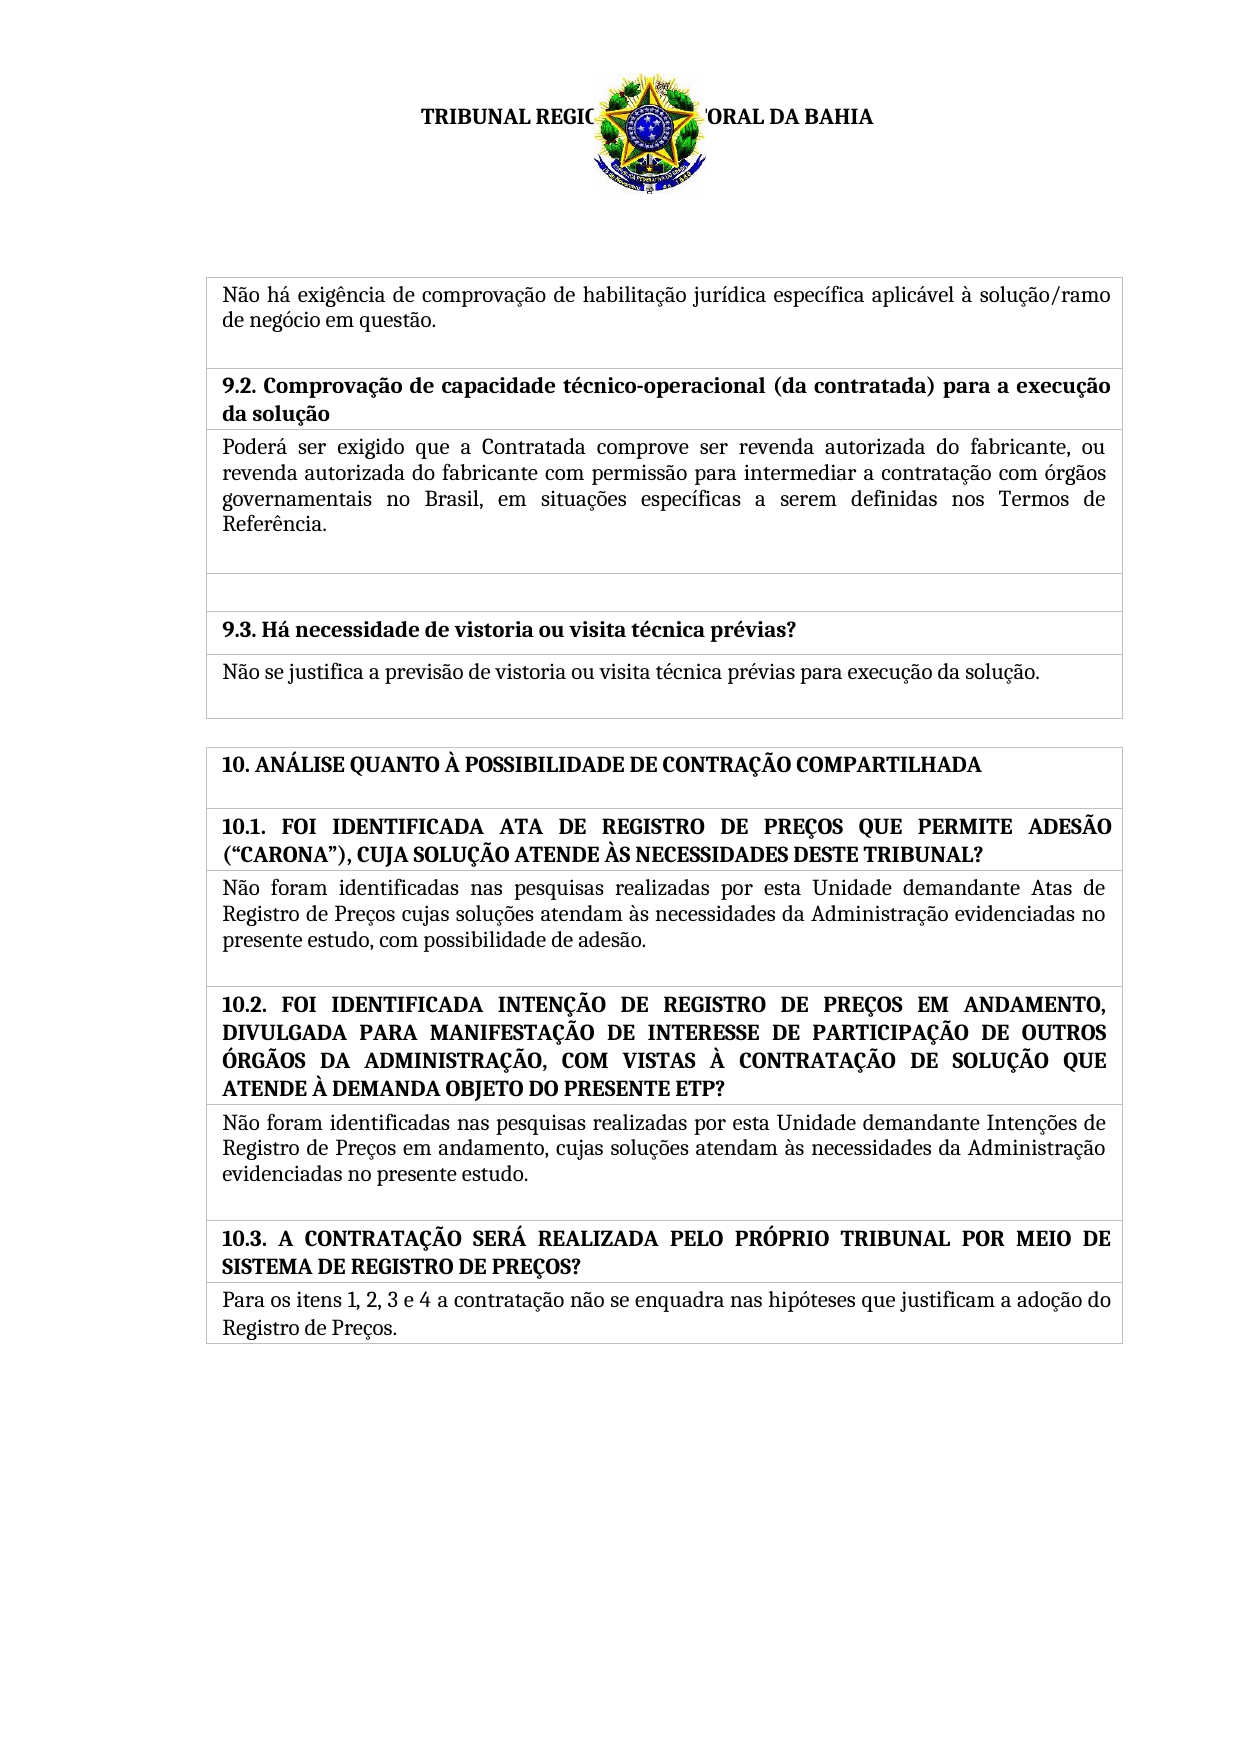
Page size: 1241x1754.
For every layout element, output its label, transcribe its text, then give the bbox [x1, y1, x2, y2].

table_cell [207, 574, 1122, 611]
table_cell Não foram identificadas nas pesquisas realizadas por esta Unidade demandante Intenções de Registro de Preços em andamento, cujas soluções atendam às necessidades da Administração evidenciadas no presente estudo. [207, 1105, 1122, 1220]
table_cell 10.2. FOI IDENTIFICADA INTENÇÃO DE REGISTRO DE PREÇOS EM ANDAMENTO, DIVULGADA PARA MANIFESTAÇÃO DE INTERESSE DE PARTICIPAÇÃO DE OUTROS ÓRGÃOS DA ADMINISTRAÇÃO, COM VISTAS À CONTRATAÇÃO DE SOLUÇÃO QUE ATENDE À DEMANDA OBJETO DO PRESENTE ETP? [207, 987, 1122, 1104]
table_cell Não foram identificadas nas pesquisas realizadas por esta Unidade demandante Atas de Registro de Preços cujas soluções atendam às necessidades da Administração evidenciadas no presente estudo, com possibilidade de adesão. [207, 871, 1122, 986]
table_cell Não há exigência de comprovação de habilitação jurídica específica aplicável à solução/ramo de negócio em questão. [207, 278, 1122, 367]
table_cell 9.2. Comprovação de capacidade técnico-operacional (da contratada) para a execução da solução [207, 369, 1122, 429]
table_cell Para os itens 1, 2, 3 e 4 a contratação não se enquadra nas hipóteses que justificam a adoção do Registro de Preços. [207, 1283, 1122, 1343]
table_cell 9.3. Há necessidade de vistoria ou visita técnica prévias? [207, 612, 1122, 654]
table_cell 10.1. FOI IDENTIFICADA ATA DE REGISTRO DE PREÇOS QUE PERMITE ADESÃO (“CARONA”), CUJA SOLUÇÃO ATENDE ÀS NECESSIDADES DESTE TRIBUNAL? [207, 809, 1122, 870]
table_cell Não se justifica a previsão de vistoria ou visita técnica prévias para execução da solução. [207, 655, 1122, 717]
table_cell 10.3. A CONTRATAÇÃO SERÁ REALIZADA PELO PRÓPRIO TRIBUNAL POR MEIO DE SISTEMA DE REGISTRO DE PREÇOS? [207, 1221, 1122, 1282]
table_cell Poderá ser exigido que a Contratada comprove ser revenda autorizada do fabricante, ou revenda autorizada do fabricante com permissão para intermediar a contratação com órgãos governamentais no Brasil, em situações específicas a serem definidas nos Termos de Referência. [207, 430, 1122, 573]
table_header 10. ANÁLISE QUANTO À POSSIBILIDADE DE CONTRAÇÃO COMPARTILHADA [207, 748, 1122, 808]
